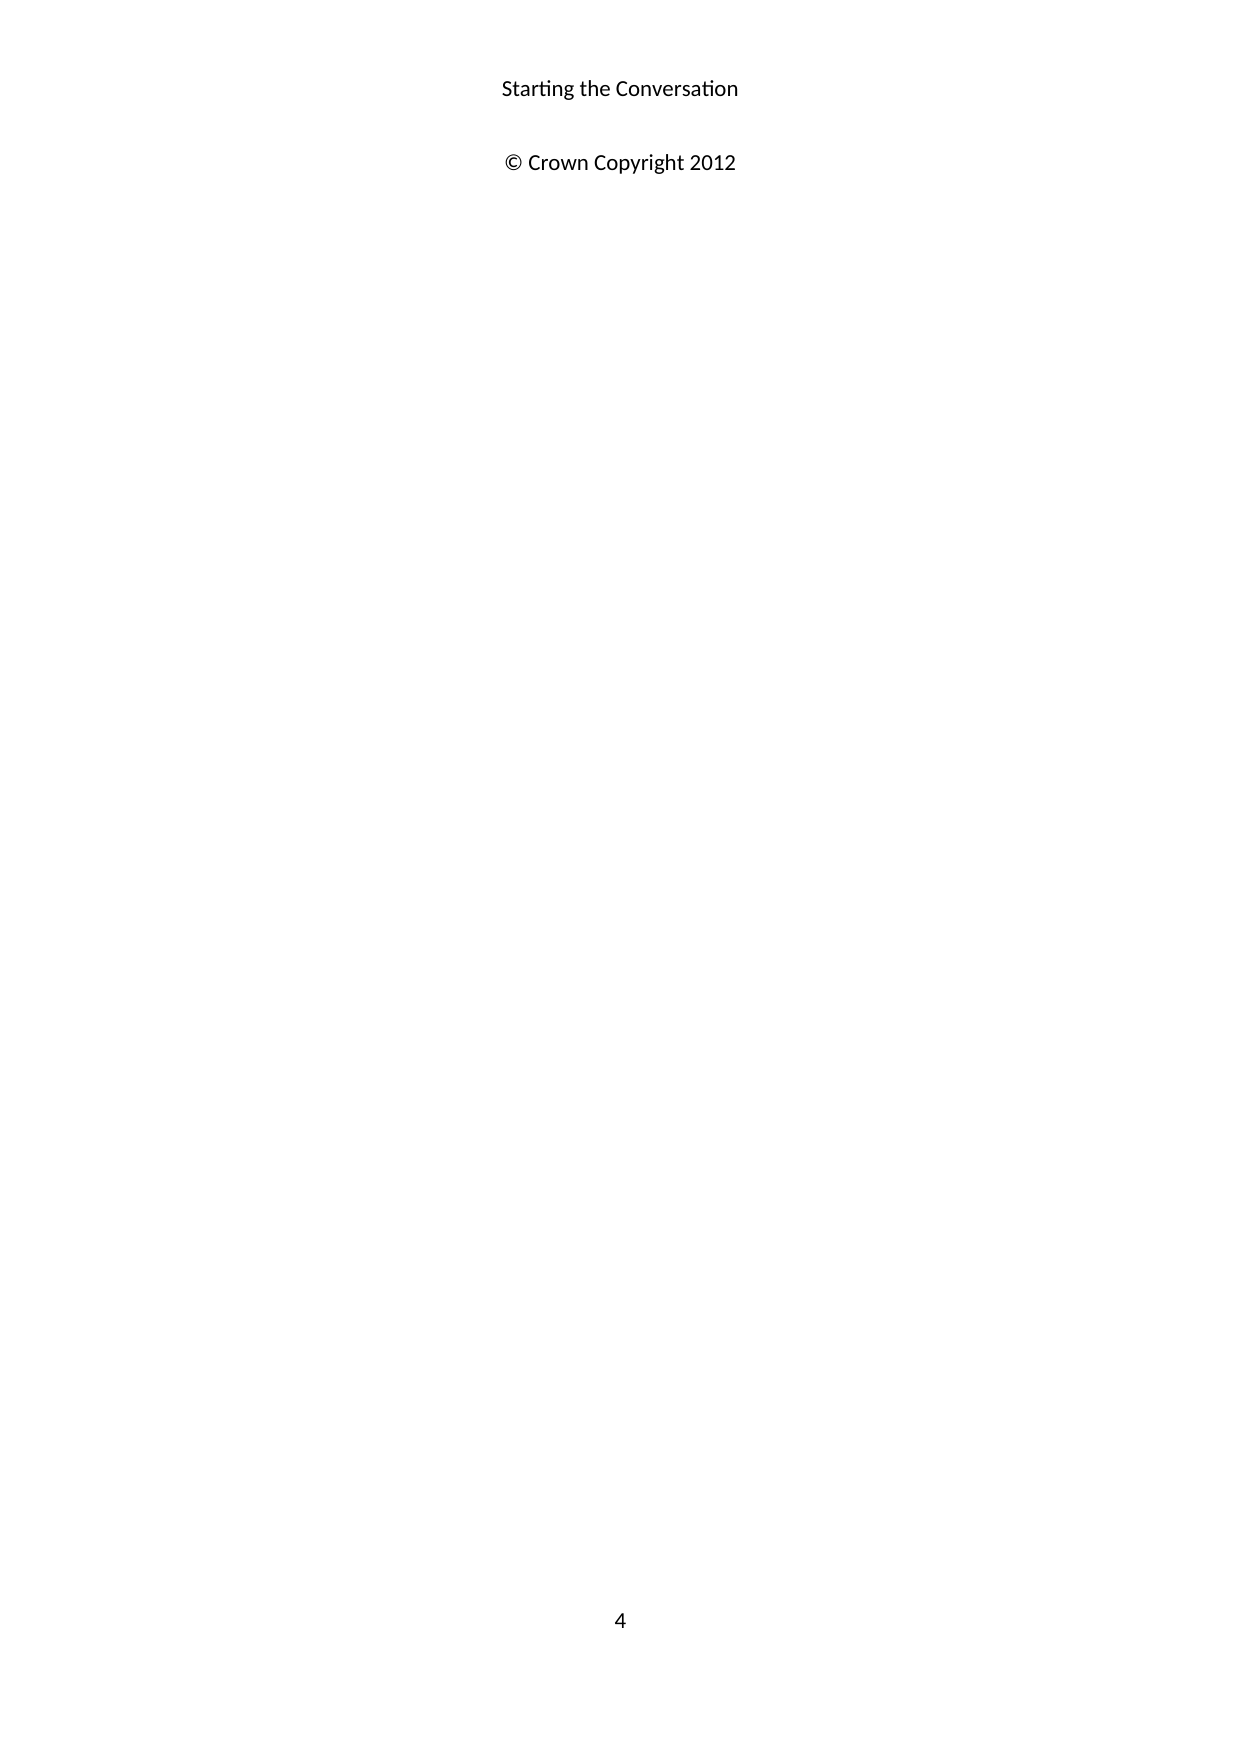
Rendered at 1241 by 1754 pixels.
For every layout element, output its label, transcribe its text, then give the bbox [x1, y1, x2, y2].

text © Crown Copyright 2012 [148, 148, 1092, 176]
